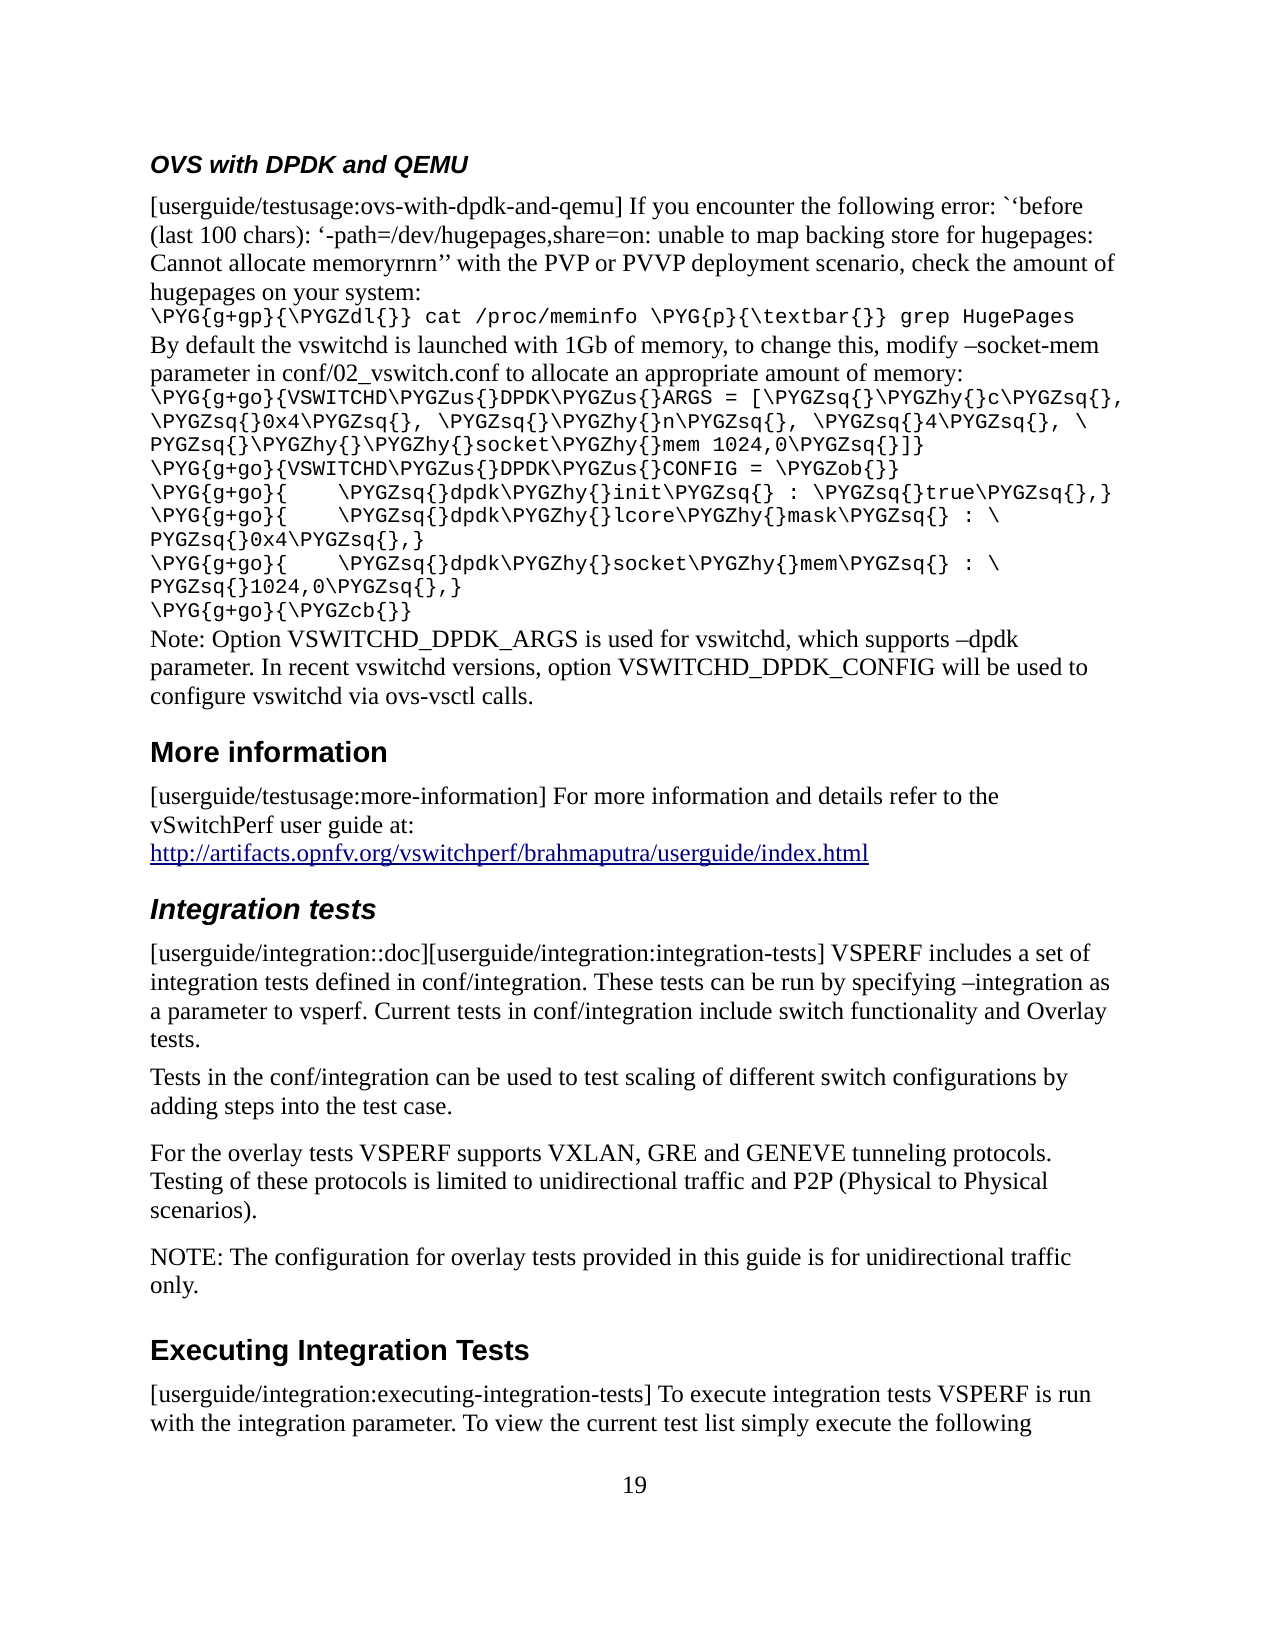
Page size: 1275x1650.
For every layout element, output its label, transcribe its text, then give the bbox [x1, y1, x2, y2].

text \PYG{g+go}{\PYGZcb{}} [150, 600, 1125, 624]
text \PYG{g+go}{ \PYGZsq{}dpdk\PYGZhy{}socket\PYGZhy{}mem\PYGZsq{} : \PYGZsq{}1024,0\PYGZsq{},} [150, 553, 1125, 600]
subtitle More information [150, 735, 1125, 768]
text For the overlay tests VSPERF supports VXLAN, GRE and GENEVE tunneling protocols. Testing of these protocols is limited to unidirectional traffic and P2P (Physical to Physical scenarios). [150, 1138, 1125, 1224]
text Note: Option VSWITCHD_DPDK_ARGS is used for vswitchd, which supports –dpdk parameter. In recent vswitchd versions, option VSWITCHD_DPDK_CONFIG will be used to configure vswitchd via ovs-vsctl calls. [150, 624, 1125, 710]
text [userguide/integration::doc][userguide/integration:integration-tests] VSPERF includes a set of integration tests defined in conf/integration. These tests can be run by specifying –integration as a parameter to vsperf. Current tests in conf/integration include switch functionality and Overlay tests. [150, 938, 1125, 1053]
subtitle Executing Integration Tests [150, 1333, 1125, 1367]
subtitle OVS with DPDK and QEMU [150, 150, 1125, 178]
text \PYG{g+go}{ \PYGZsq{}dpdk\PYGZhy{}lcore\PYGZhy{}mask\PYGZsq{} : \PYGZsq{}0x4\PYGZsq{},} [150, 505, 1125, 553]
text \PYG{g+go}{ \PYGZsq{}dpdk\PYGZhy{}init\PYGZsq{} : \PYGZsq{}true\PYGZsq{},} [150, 482, 1125, 505]
text \PYG{g+go}{VSWITCHD\PYGZus{}DPDK\PYGZus{}CONFIG = \PYGZob{}} [150, 458, 1125, 482]
text \PYG{g+gp}{\PYGZdl{}} cat /proc/meminfo \PYG{p}{\textbar{}} grep HugePages [150, 306, 1125, 330]
text \PYG{g+go}{VSWITCHD\PYGZus{}DPDK\PYGZus{}ARGS = [\PYGZsq{}\PYGZhy{}c\PYGZsq{}, \PYGZsq{}0x4\PYGZsq{}, \PYGZsq{}\PYGZhy{}n\PYGZsq{}, \PYGZsq{}4\PYGZsq{}, \PYGZsq{}\PYGZhy{}\PYGZhy{}socket\PYGZhy{}mem 1024,0\PYGZsq{}]} [150, 387, 1125, 458]
text NOTE: The configuration for overlay tests provided in this guide is for unidirectional traffic only. [150, 1242, 1125, 1299]
text Tests in the conf/integration can be used to test scaling of different switch configurations by adding steps into the test case. [150, 1062, 1125, 1120]
text By default the vswitchd is launched with 1Gb of memory, to change this, modify –socket-mem parameter in conf/02_vswitch.conf to allocate an appropriate amount of memory: [150, 330, 1125, 387]
text [userguide/integration:executing-integration-tests] To execute integration tests VSPERF is run with the integration parameter. To view the current test list simply execute the following [150, 1379, 1125, 1437]
text [userguide/testusage:more-information] For more information and details refer to the vSwitchPerf user guide at: http://artifacts.opnfv.org/vswitchperf/brahmaputra/userguide/index.html [150, 781, 1125, 867]
subtitle Integration tests [150, 892, 1125, 926]
text [userguide/testusage:ovs-with-dpdk-and-qemu] If you encounter the following error: `‘before (last 100 chars): ‘-path=/dev/hugepages,share=on: unable to map backing store for hugepages: Cannot allocate memoryrnrn’’ with the PVP or PVVP deployment scenario, check the amount of hugepages on your system: [150, 191, 1125, 306]
